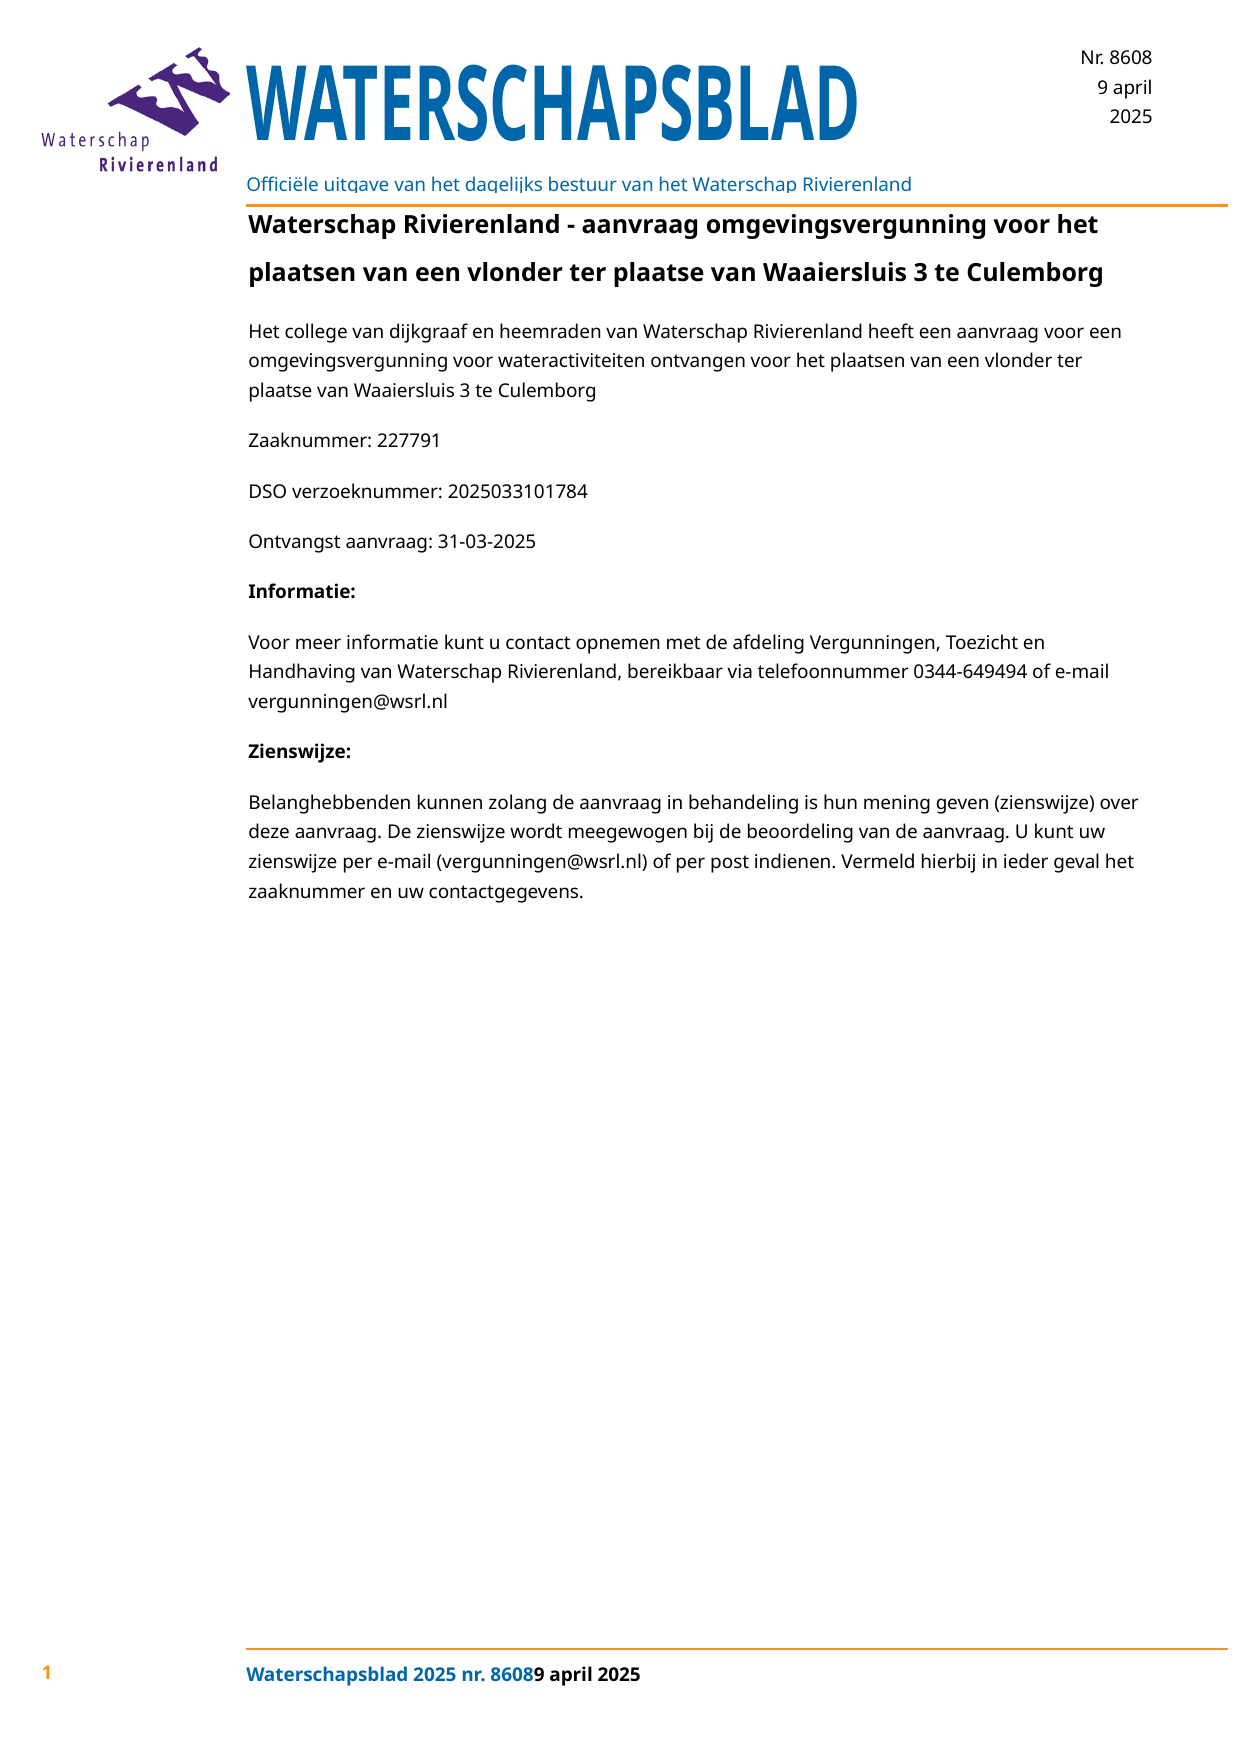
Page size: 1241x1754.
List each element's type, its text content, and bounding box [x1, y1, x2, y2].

text Het college van dijkgraaf en heemraden van Waterschap Rivierenland heeft een aanvraag voor een omgevingsvergunning voor wateractiviteiten ontvangen voor het plaatsen van een vlonder ter plaatse van Waaiersluis 3 te Culemborg [248, 318, 1152, 403]
text Zaaknummer: 227791 [248, 427, 1152, 453]
text DSO verzoeknummer: 2025033101784 [248, 478, 1152, 504]
text Waterschap Rivierenland - aanvraag omgevingsvergunning voor het plaatsen van een vlonder ter plaatse van Waaiersluis 3 te Culemborg [248, 207, 1152, 288]
text Voor meer informatie kunt u contact opnemen met de afdeling Vergunningen, Toezicht en Handhaving van Waterschap Rivierenland, bereikbaar via telefoonnummer 0344-649494 of e-mail vergunningen@wsrl.nl [248, 629, 1152, 714]
picture [41, 47, 231, 172]
text Ontvangst aanvraag: 31-03-2025 [248, 528, 1152, 554]
text Informatie: [248, 579, 1152, 604]
text Belanghebbenden kunnen zolang de aanvraag in behandeling is hun mening geven (zienswijze) over deze aanvraag. De zienswijze wordt meegewogen bij de beoordeling van de aanvraag. U kunt uw zienswijze per e-mail (vergunningen@wsrl.nl) of per post indienen. Vermeld hierbij in ieder geval het zaaknummer en uw contactgegevens. [248, 789, 1152, 904]
text Zienswijze: [248, 739, 1152, 764]
